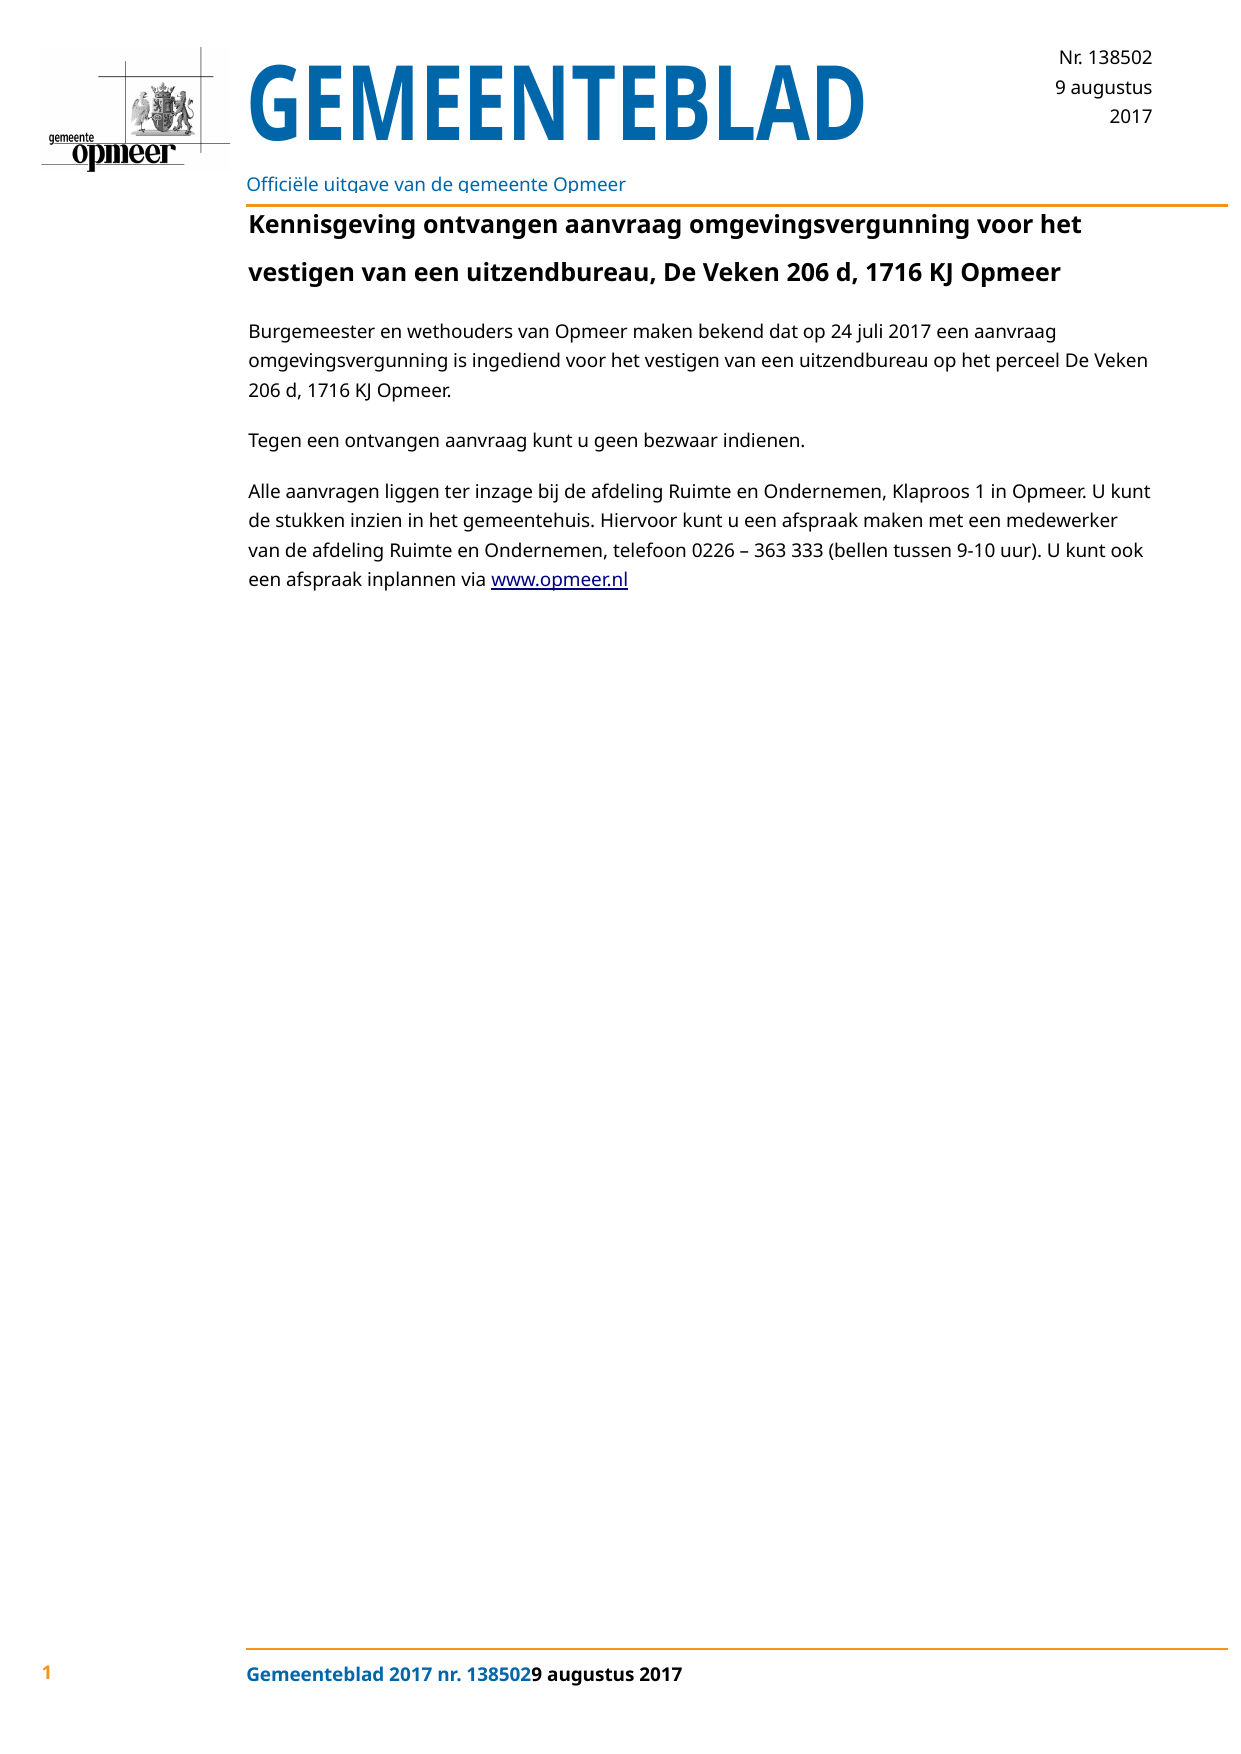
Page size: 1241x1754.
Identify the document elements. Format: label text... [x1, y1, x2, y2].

picture [41, 47, 231, 172]
text Tegen een ontvangen aanvraag kunt u geen bezwaar indienen. [248, 427, 1152, 453]
text Kennisgeving ontvangen aanvraag omgevingsvergunning voor het vestigen van een uitzendbureau, De Veken 206 d, 1716 KJ Opmeer [248, 207, 1152, 288]
text Alle aanvragen liggen ter inzage bij de afdeling Ruimte en Ondernemen, Klaproos 1 in Opmeer. U kunt de stukken inzien in het gemeentehuis. Hiervoor kunt u een afspraak maken met een medewerker van de afdeling Ruimte en Ondernemen, telefoon 0226 – 363 333 (bellen tussen 9-10 uur). U kunt ook een afspraak inplannen via www.opmeer.nl [248, 478, 1152, 592]
text Burgemeester en wethouders van Opmeer maken bekend dat op 24 juli 2017 een aanvraag omgevingsvergunning is ingediend voor het vestigen van een uitzendbureau op het perceel De Veken 206 d, 1716 KJ Opmeer. [248, 318, 1152, 403]
